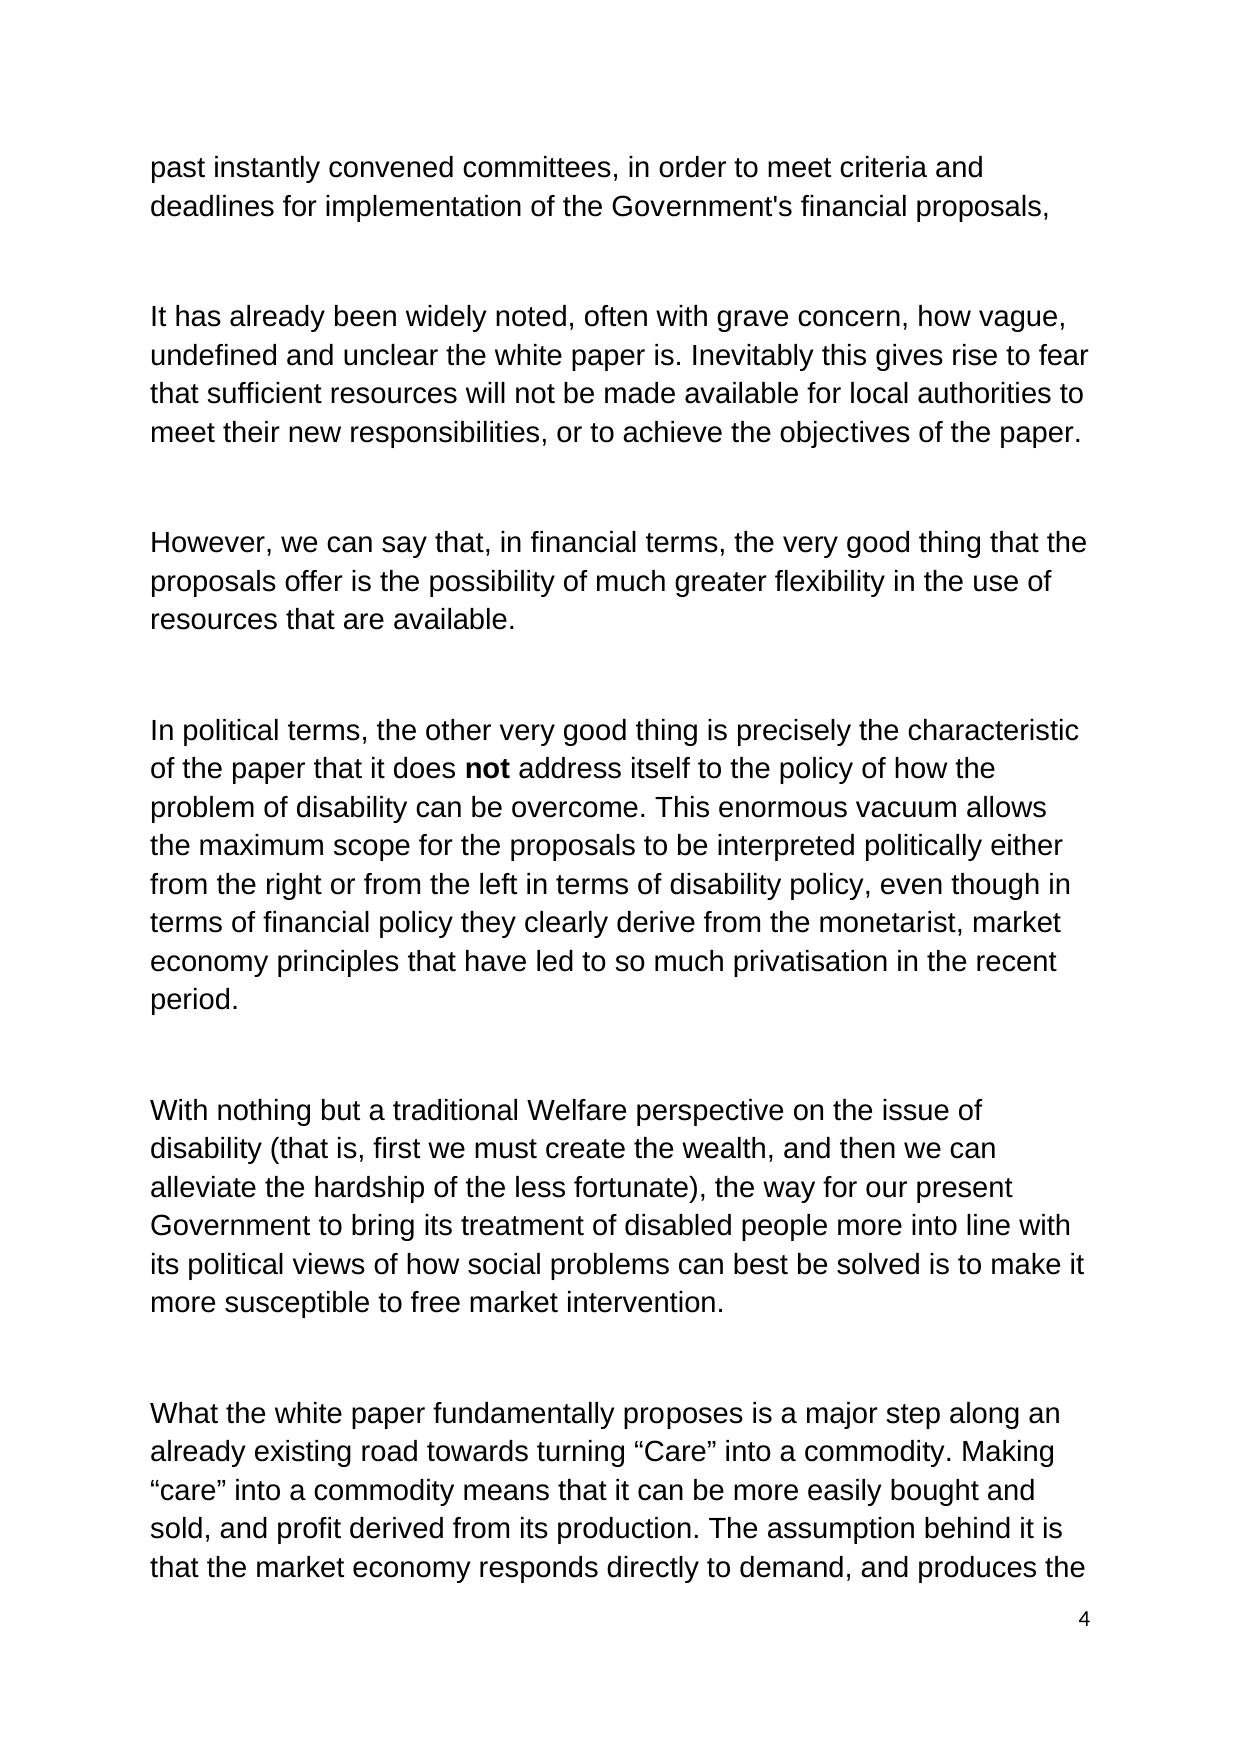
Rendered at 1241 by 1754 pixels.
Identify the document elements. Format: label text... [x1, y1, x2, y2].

text past instantly convened committees, in order to meet criteria and deadlines for implementation of the Gov­ernment's financial proposals, [150, 150, 1090, 222]
text What the white paper fundamentally pro­poses is a major step along an already existing road towards turning “Care” into a commodity. Making “care” into a commodity means that it can be more easily bought and sold, and profit derived from its production. The assumption behind it is that the market economy responds directly to demand, and produces the [150, 1396, 1090, 1583]
text However, we can say that, in financial terms, the very good thing that the proposals offer is the possibility of much greater flexibility in the use of resources that are available. [150, 525, 1090, 636]
text In political terms, the other very good thing is precisely the characteristic of the paper that it does not address itself to the policy of how the problem of disability can be overcome. This enormous vacuum allows the maximum scope for the proposals to be interpreted politically either from the right or from the left in terms of disability policy, even though in terms of financial policy they clearly derive from the monetar­ist, market economy principles that have led to so much privatisation in the recent period. [150, 712, 1090, 1016]
text It has already been widely noted, often with grave concern, how vague, undefined and unclear the white paper is. Inevitably this gives rise to fear that sufficient resources will not be made available for local authorities to meet their new responsibilities, or to achieve the objec­tives of the paper. [150, 299, 1090, 448]
text With nothing but a traditional Welfare perspective on the issue of disability (that is, first we must create the wealth, and then we can alleviate the hardship of the less fortunate), the way for our present Government to bring its treatment of disabled people more into line with its political views of how social problems can best be solved is to make it more susceptible to free market intervention. [150, 1093, 1090, 1319]
